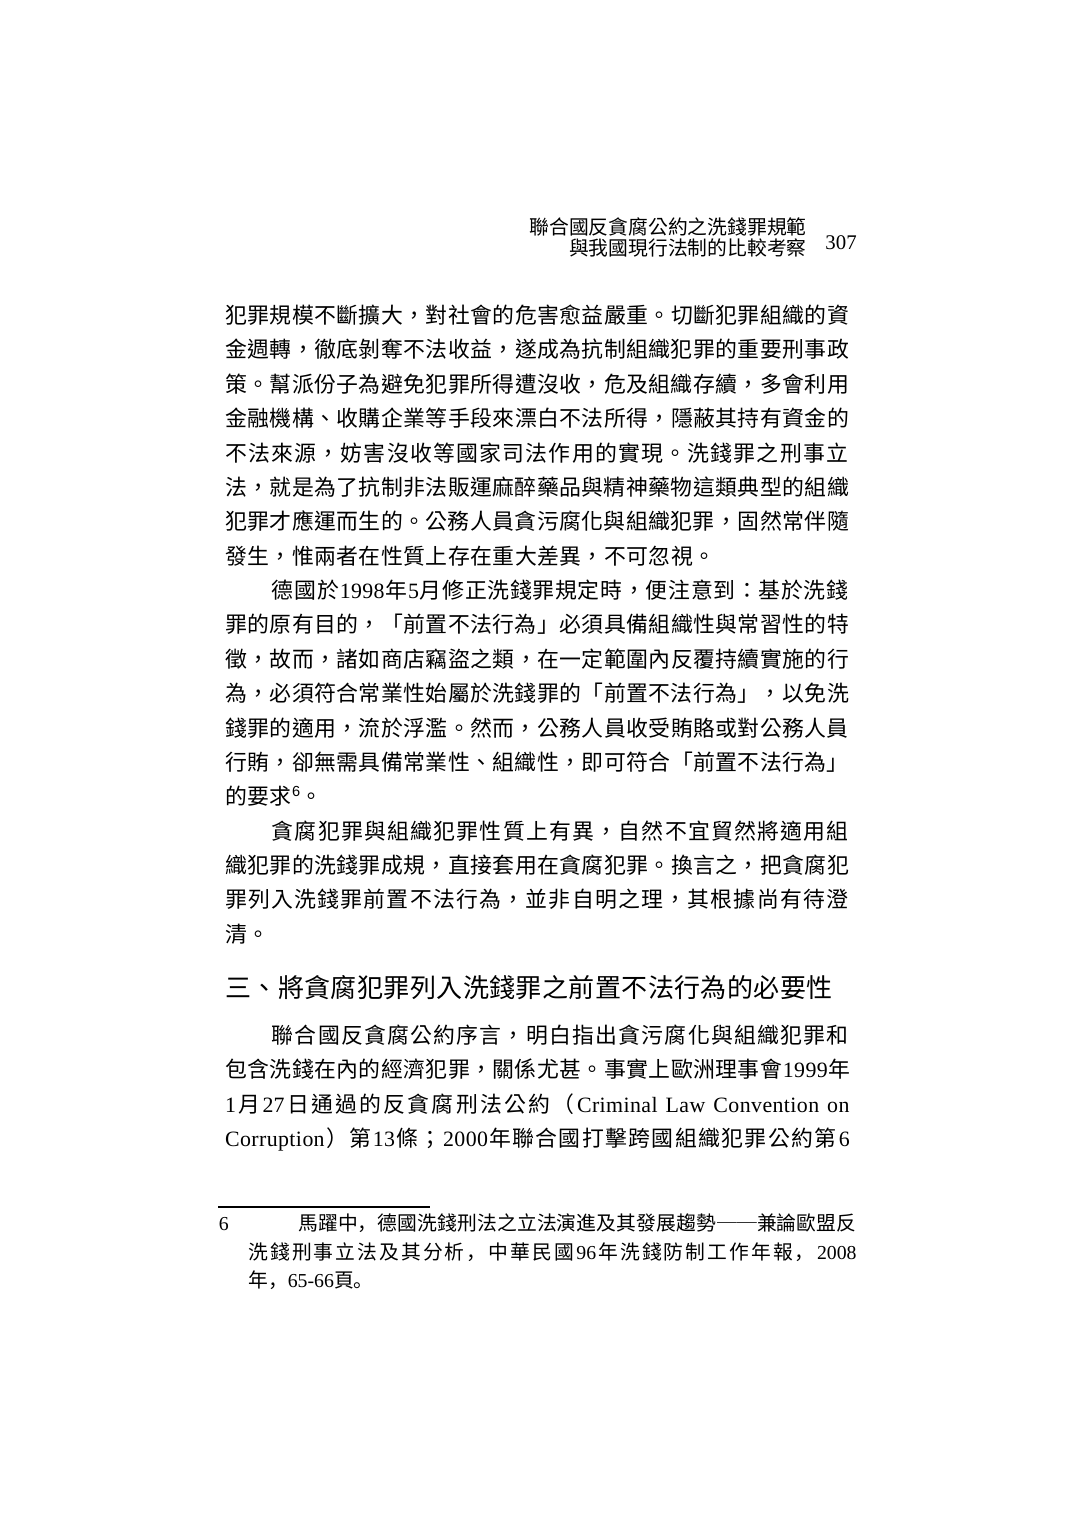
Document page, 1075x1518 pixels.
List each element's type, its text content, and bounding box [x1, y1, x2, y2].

text 貪腐犯罪與組織犯罪性質上有異，自然不宜貿然將適用組織犯罪的洗錢罪成規，直接套用在貪腐犯罪。換言之，把貪腐犯罪列入洗錢罪前置不法行為，並非自明之理，其根據尚有待澄清。 [225, 811, 850, 948]
text 馬躍中，德國洗錢刑法之立法演進及其發展趨勢──兼論歐盟反洗錢刑事立法及其分析，中華民國96年洗錢防制工作年報，2008年，65-66頁。 [218, 1207, 856, 1293]
text 德國於1998年5月修正洗錢罪規定時，便注意到：基於洗錢罪的原有目的，「前置不法行為」必須具備組織性與常習性的特徵，故而，諸如商店竊盜之類，在一定範圍內反覆持續實施的行為，必須符合常業性始屬於洗錢罪的「前置不法行為」，以免洗錢罪的適用，流於浮濫。然而，公務人員收受賄賂或對公務人員行賄，卻無需具備常業性、組織性，即可符合「前置不法行為」的要求。 [225, 570, 850, 811]
text 聯合國反貪腐公約序言，明白指出貪污腐化與組織犯罪和包含洗錢在內的經濟犯罪，關係尤甚。事實上歐洲理事會1999年1月27日通過的反貪腐刑法公約（Criminal Law Convention on Corruption）第13條；2000年聯合國打擊跨國組織犯罪公約第6 [225, 1015, 850, 1153]
text 三、將貪腐犯罪列入洗錢罪之前置不法行為的必要性 [225, 967, 850, 1005]
text 犯罪規模不斷擴大，對社會的危害愈益嚴重。切斷犯罪組織的資金週轉，徹底剝奪不法收益，遂成為抗制組織犯罪的重要刑事政策。幫派份子為避免犯罪所得遭沒收，危及組織存續，多會利用金融機構、收購企業等手段來漂白不法所得，隱蔽其持有資金的不法來源，妨害沒收等國家司法作用的實現。洗錢罪之刑事立法，就是為了抗制非法販運麻醉藥品與精神藥物這類典型的組織犯罪才應運而生的。公務人員貪污腐化與組織犯罪，固然常伴隨發生，惟兩者在性質上存在重大差異，不可忽視。 [225, 295, 850, 570]
